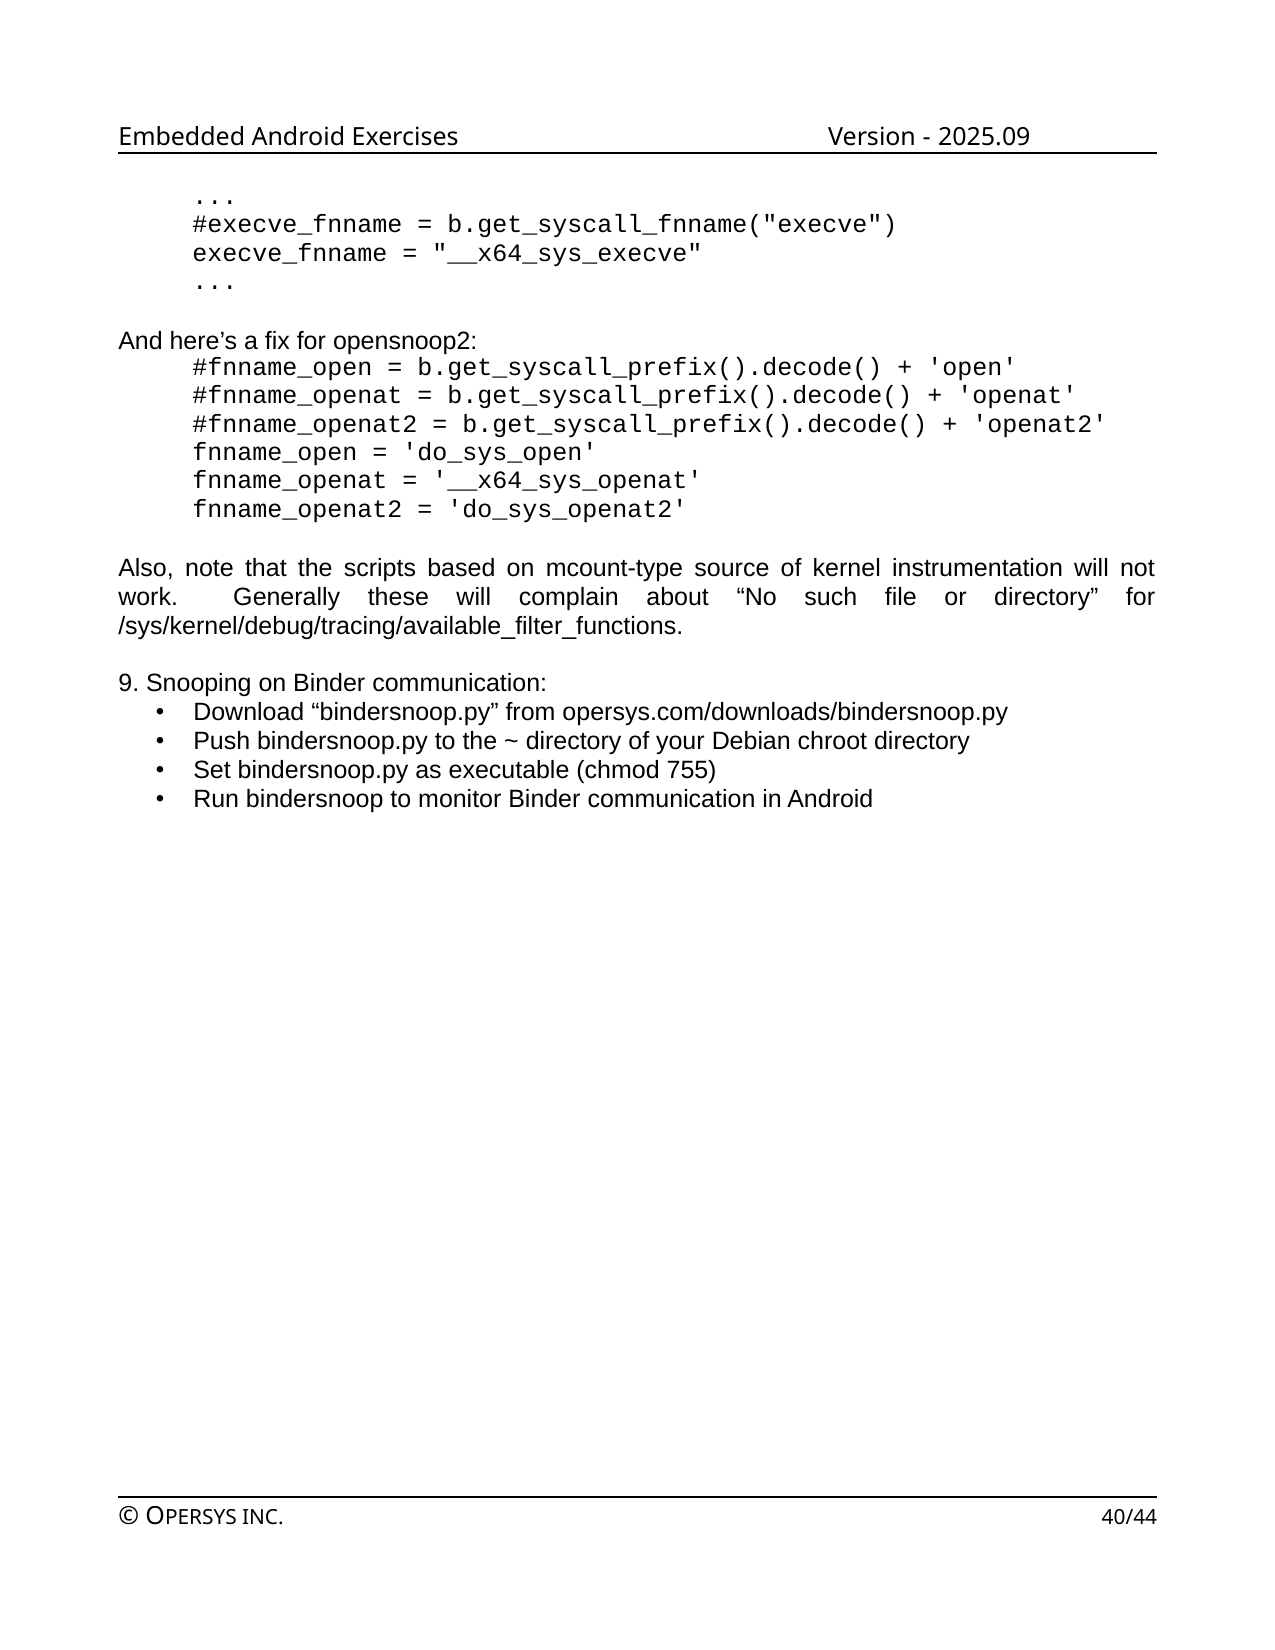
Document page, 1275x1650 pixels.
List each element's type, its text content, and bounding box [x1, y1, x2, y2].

text And here’s a fix for opensnoop2: [118, 326, 1157, 354]
text #fnname_openat = b.get_syscall_prefix().decode() + 'openat' [192, 383, 1157, 411]
text execve_fnname = "__x64_sys_execve" [192, 240, 1157, 269]
text ... [192, 269, 1157, 297]
text fnname_open = 'do_sys_open' [192, 439, 1157, 468]
list Run bindersnoop to monitor Binder communication in Android [156, 784, 1157, 812]
text 9. Snooping on Binder communication: [118, 668, 1157, 697]
list Push bindersnoop.py to the ~ directory of your Debian chroot directory [156, 726, 1157, 755]
list Set bindersnoop.py as executable (chmod 755) [156, 755, 1157, 784]
text fnname_openat2 = 'do_sys_openat2' [192, 496, 1157, 524]
list Download “bindersnoop.py” from opersys.com/downloads/bindersnoop.py [156, 697, 1157, 726]
text Also, note that the scripts based on mcount-type source of kernel instrumentation will not work. Generally these will complain about “No such file or directory” for /sys/kernel/debug/tracing/available_filter_functions. [118, 553, 1157, 639]
text #fnname_openat2 = b.get_syscall_prefix().decode() + 'openat2' [192, 411, 1157, 439]
text fnname_openat = '__x64_sys_openat' [192, 468, 1157, 496]
text #execve_fnname = b.get_syscall_fnname("execve") [192, 212, 1157, 240]
text #fnname_open = b.get_syscall_prefix().decode() + 'open' [192, 354, 1157, 383]
text ... [192, 184, 1157, 212]
